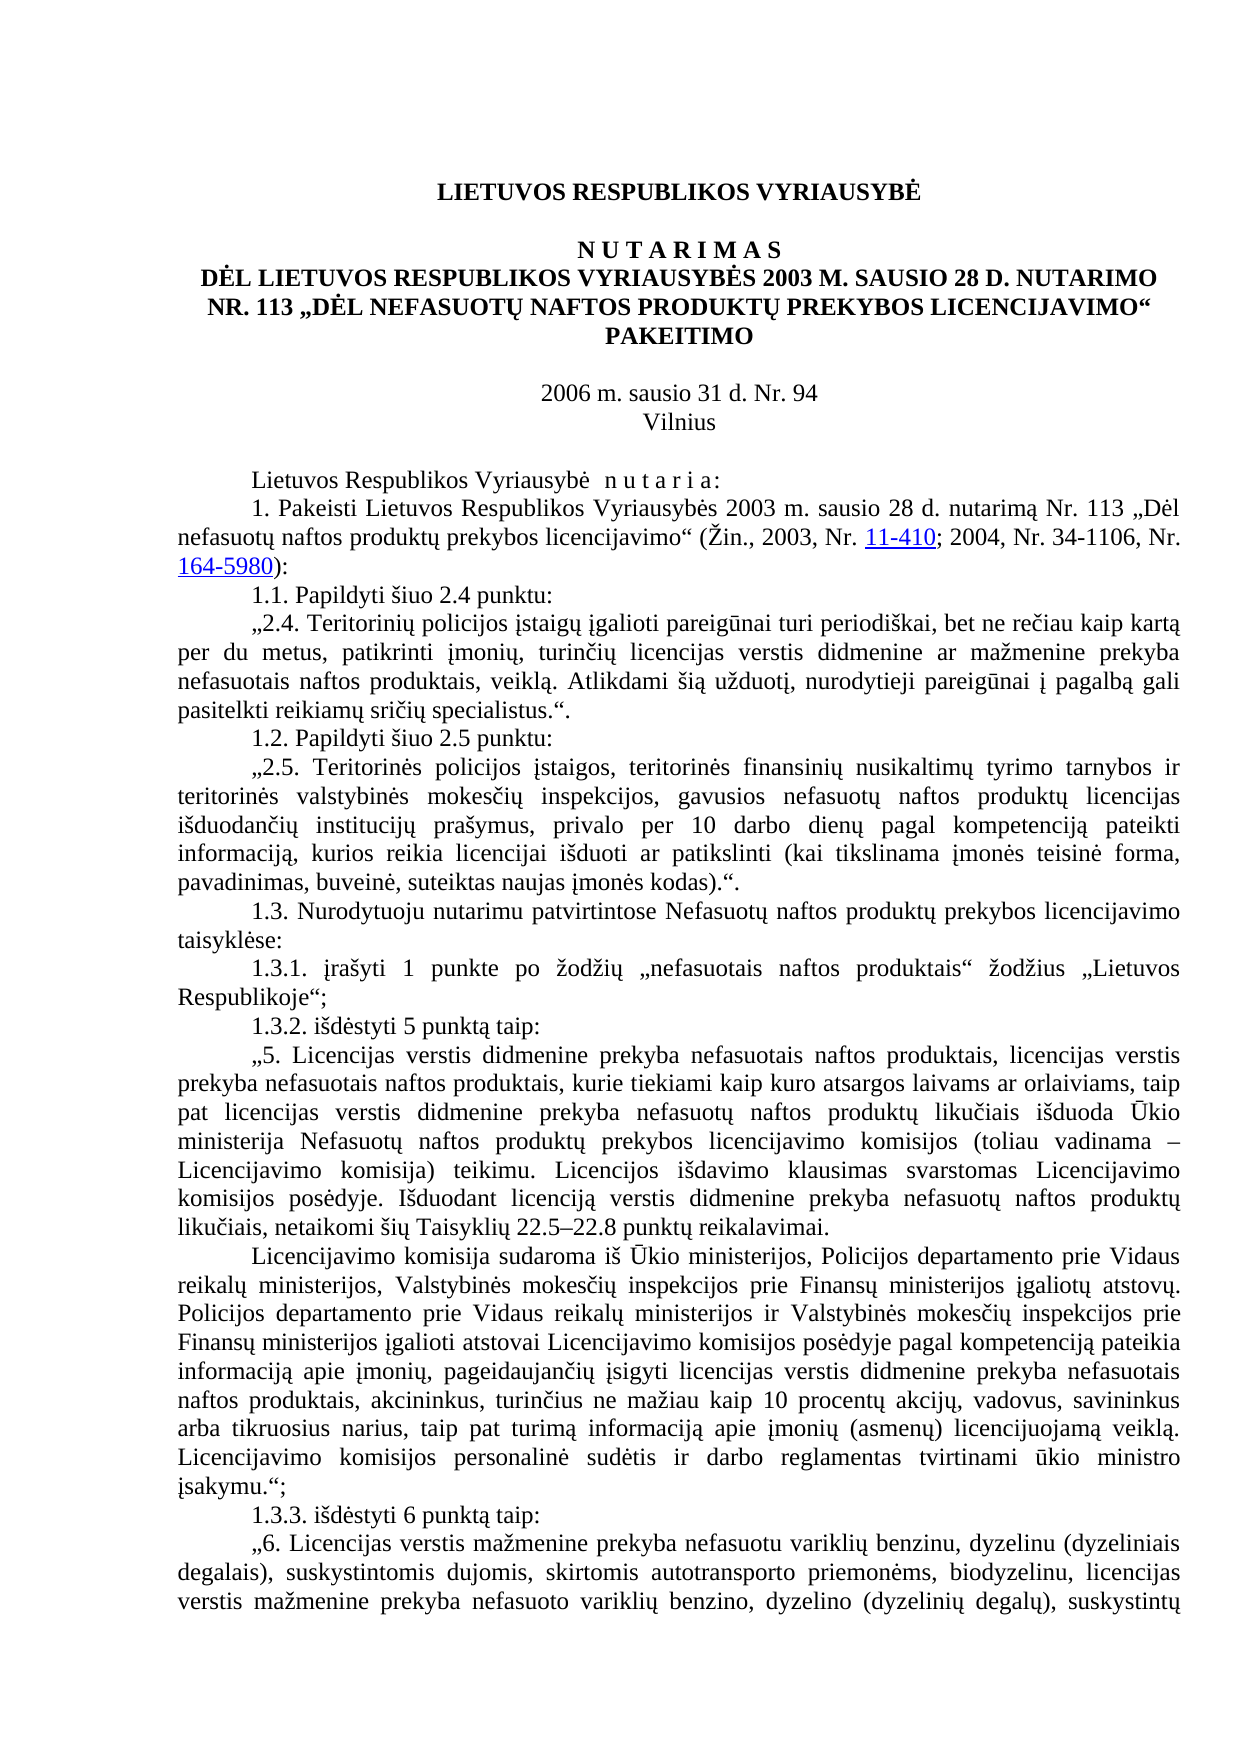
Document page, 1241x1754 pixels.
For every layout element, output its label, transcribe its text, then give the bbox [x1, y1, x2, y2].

text Licencijavimo komisija sudaroma iš Ūkio ministerijos, Policijos departamento prie Vidaus reikalų ministerijos, Valstybinės mokesčių inspekcijos prie Finansų ministerijos įgaliotų atstovų. Policijos departamento prie Vidaus reikalų ministerijos ir Valstybinės mokesčių inspekcijos prie Finansų ministerijos įgalioti atstovai Licencijavimo komisijos posėdyje pagal kompetenciją pateikia informaciją apie įmonių, pageidaujančių įsigyti licencijas verstis didmenine prekyba nefasuotais naftos produktais, akcininkus, turinčius ne mažiau kaip 10 procentų akcijų, vadovus, savininkus arba tikruosius narius, taip pat turimą informaciją apie įmonių (asmenų) licencijuojamą veiklą. Licencijavimo komisijos personalinė sudėtis ir darbo reglamentas tvirtinami ūkio ministro įsakymu.“; [177, 1241, 1181, 1500]
text „5. Licencijas verstis didmenine prekyba nefasuotais naftos produktais, licencijas verstis prekyba nefasuotais naftos produktais, kurie tiekiami kaip kuro atsargos laivams ar orlaiviams, taip pat licencijas verstis didmenine prekyba nefasuotų naftos produktų likučiais išduoda Ūkio ministerija Nefasuotų naftos produktų prekybos licencijavimo komisijos (toliau vadinama – Licencijavimo komisija) teikimu. Licencijos išdavimo klausimas svarstomas Licencijavimo komisijos posėdyje. Išduodant licenciją verstis didmenine prekyba nefasuotų naftos produktų likučiais, netaikomi šių Taisyklių 22.5–22.8 punktų reikalavimai. [177, 1040, 1181, 1241]
text 1.3.3. išdėstyti 6 punktą taip: [177, 1500, 1181, 1528]
text 1. Pakeisti Lietuvos Respublikos Vyriausybės 2003 m. sausio 28 d. nutarimą Nr. 113 „Dėl nefasuotų naftos produktų prekybos licencijavimo“ (Žin., 2003, Nr. 11-410; 2004, Nr. 34-1106, Nr. 164-5980): [177, 493, 1181, 580]
text 1.1. Papildyti šiuo 2.4 punktu: [177, 580, 1181, 608]
text „2.5. Teritorinės policijos įstaigos, teritorinės finansinių nusikaltimų tyrimo tarnybos ir teritorinės valstybinės mokesčių inspekcijos, gavusios nefasuotų naftos produktų licencijas išduodančių institucijų prašymus, privalo per 10 darbo dienų pagal kompetenciją pateikti informaciją, kurios reikia licencijai išduoti ar patikslinti (kai tikslinama įmonės teisinė forma, pavadinimas, buveinė, suteiktas naujas įmonės kodas).“. [177, 752, 1181, 896]
text „6. Licencijas verstis mažmenine prekyba nefasuotu variklių benzinu, dyzelinu (dyzeliniais degalais), suskystintomis dujomis, skirtomis autotransporto priemonėms, biodyzelinu, licencijas verstis mažmenine prekyba nefasuoto variklių benzino, dyzelino (dyzelinių degalų), suskystintų [177, 1528, 1181, 1615]
text Lietuvos Respublikos Vyriausybė nutaria: [177, 465, 1181, 493]
text „2.4. Teritorinių policijos įstaigų įgalioti pareigūnai turi periodiškai, bet ne rečiau kaip kartą per du metus, patikrinti įmonių, turinčių licencijas verstis didmenine ar mažmenine prekyba nefasuotais naftos produktais, veiklą. Atlikdami šią užduotį, nurodytieji pareigūnai į pagalbą gali pasitelkti reikiamų sričių specialistus.“. [177, 608, 1181, 723]
text N U T A R I M A S [177, 235, 1181, 263]
text 1.3.1. įrašyti 1 punkte po žodžių „nefasuotais naftos produktais“ žodžius „Lietuvos Respublikoje“; [177, 953, 1181, 1011]
text Vilnius [177, 407, 1181, 436]
text 1.3. Nurodytuoju nutarimu patvirtintose Nefasuotų naftos produktų prekybos licencijavimo taisyklėse: [177, 896, 1181, 953]
text LIETUVOS RESPUBLIKOS VYRIAUSYBĖ [177, 177, 1181, 206]
text DĖL LIETUVOS RESPUBLIKOS VYRIAUSYBĖS 2003 M. SAUSIO 28 D. NUTARIMO NR. 113 „DĖL NEFASUOTŲ NAFTOS PRODUKTŲ PREKYBOS LICENCIJAVIMO“ PAKEITIMO [177, 263, 1181, 350]
text 1.2. Papildyti šiuo 2.5 punktu: [177, 723, 1181, 752]
text 2006 m. sausio 31 d. Nr. 94 [177, 378, 1181, 407]
text 1.3.2. išdėstyti 5 punktą taip: [177, 1011, 1181, 1040]
